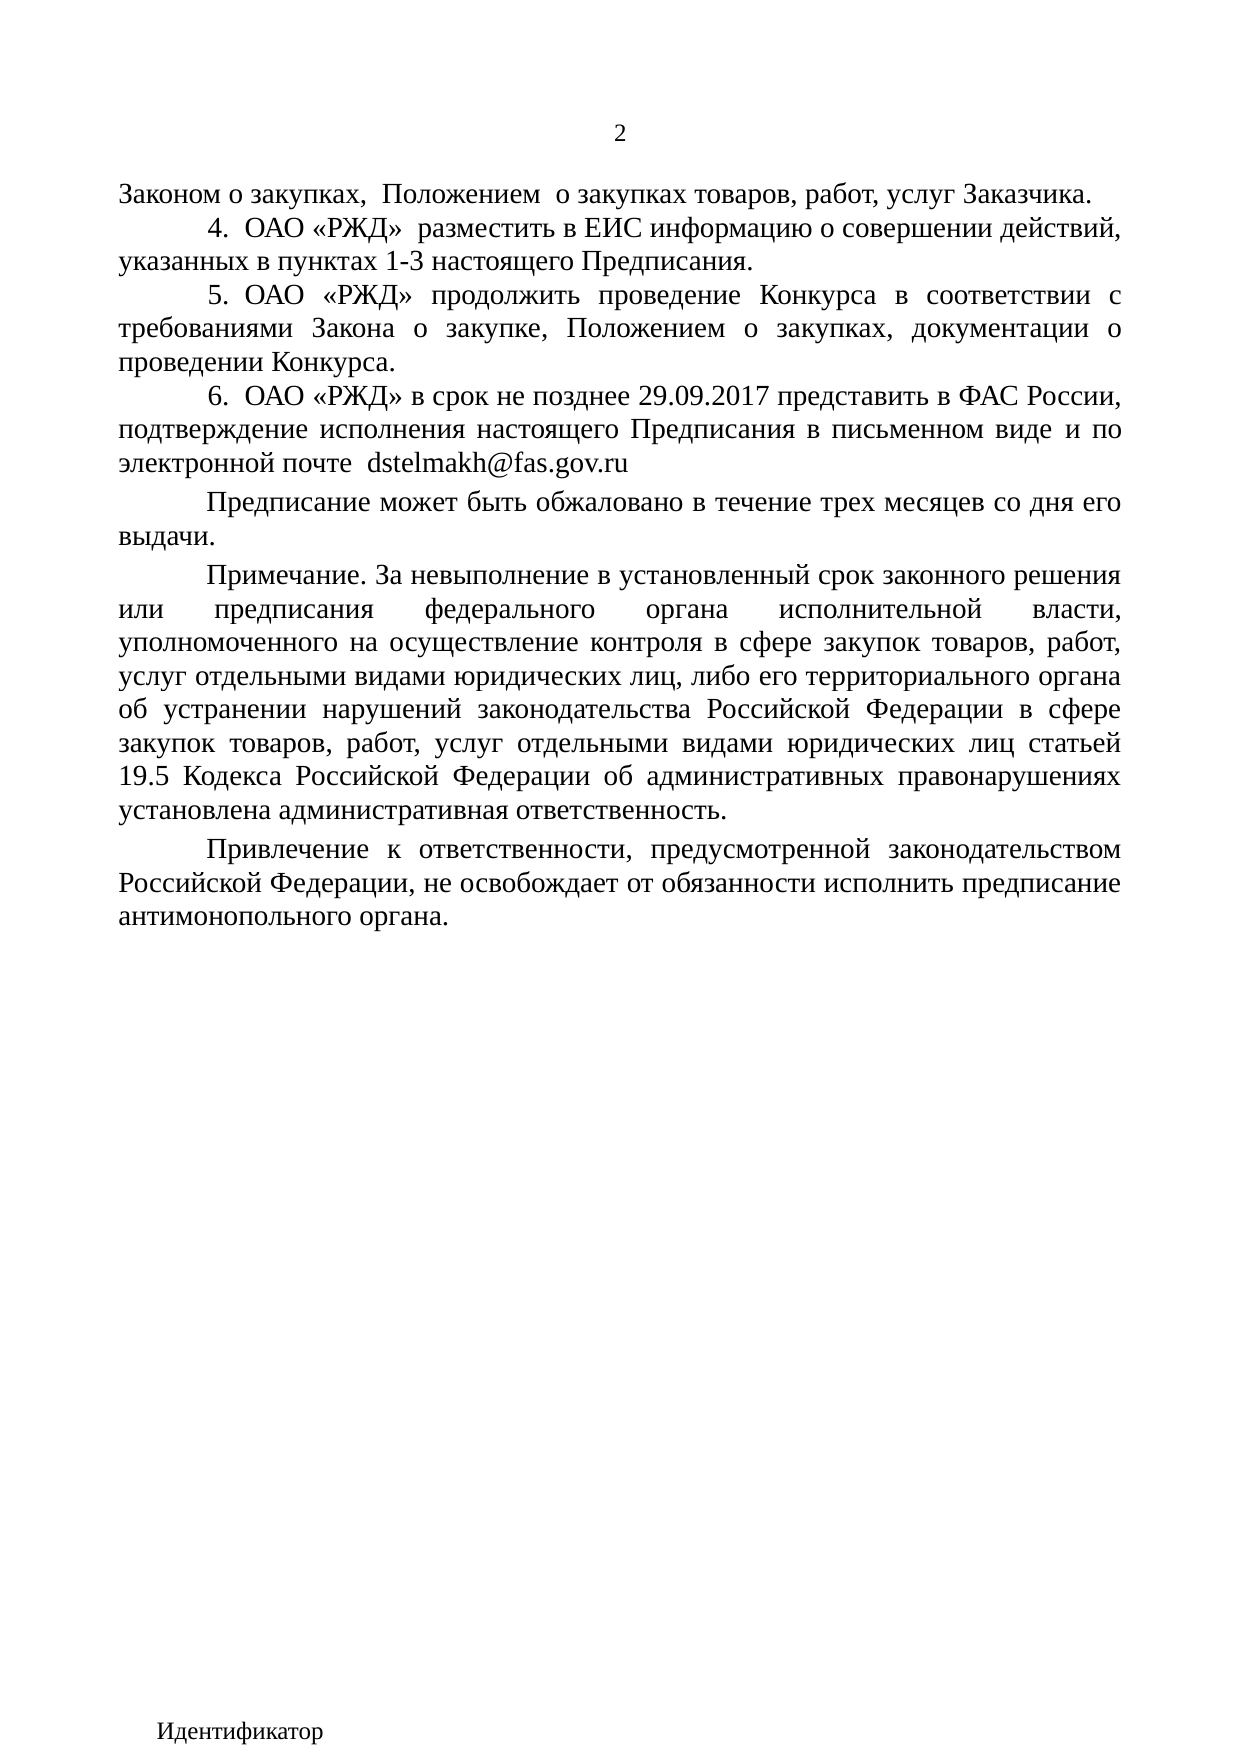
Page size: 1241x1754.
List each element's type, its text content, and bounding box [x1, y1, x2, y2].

text Предписание может быть обжаловано в течение трех месяцев со дня его выдачи. [118, 484, 1122, 551]
list ОАО «РЖД» разместить в ЕИС информацию о совершении действий, указанных в пунктах 1-3 настоящего Предписания. [118, 210, 1122, 277]
text Примечание. За невыполнение в установленный срок законного решения или предписания федерального органа исполнительной власти, уполномоченного на осуществление контроля в сфере закупок товаров, работ, услуг отдельными видами юридических лиц, либо его территориального органа об устранении нарушений законодательства Российской Федерации в сфере закупок товаров, работ, услуг отдельными видами юридических лиц статьей 19.5 Кодекса Российской Федерации об административных правонарушениях установлена административная ответственность. [118, 557, 1122, 826]
list Законом о закупках, Положением о закупках товаров, работ, услуг Заказчика. [118, 176, 1122, 210]
text Привлечение к ответственности, предусмотренной законодательством Российской Федерации, не освобождает от обязанности исполнить предписание антимонопольного органа. [118, 831, 1122, 932]
list ОАО «РЖД» продолжить проведение Конкурса в соответствии с требованиями Закона о закупке, Положением о закупках, документации о проведении Конкурса. [118, 277, 1122, 378]
list ОАО «РЖД» в срок не позднее 29.09.2017 представить в ФАС России, подтверждение исполнения настоящего Предписания в письменном виде и по электронной почте dstelmakh@fas.gov.ru [118, 378, 1122, 478]
